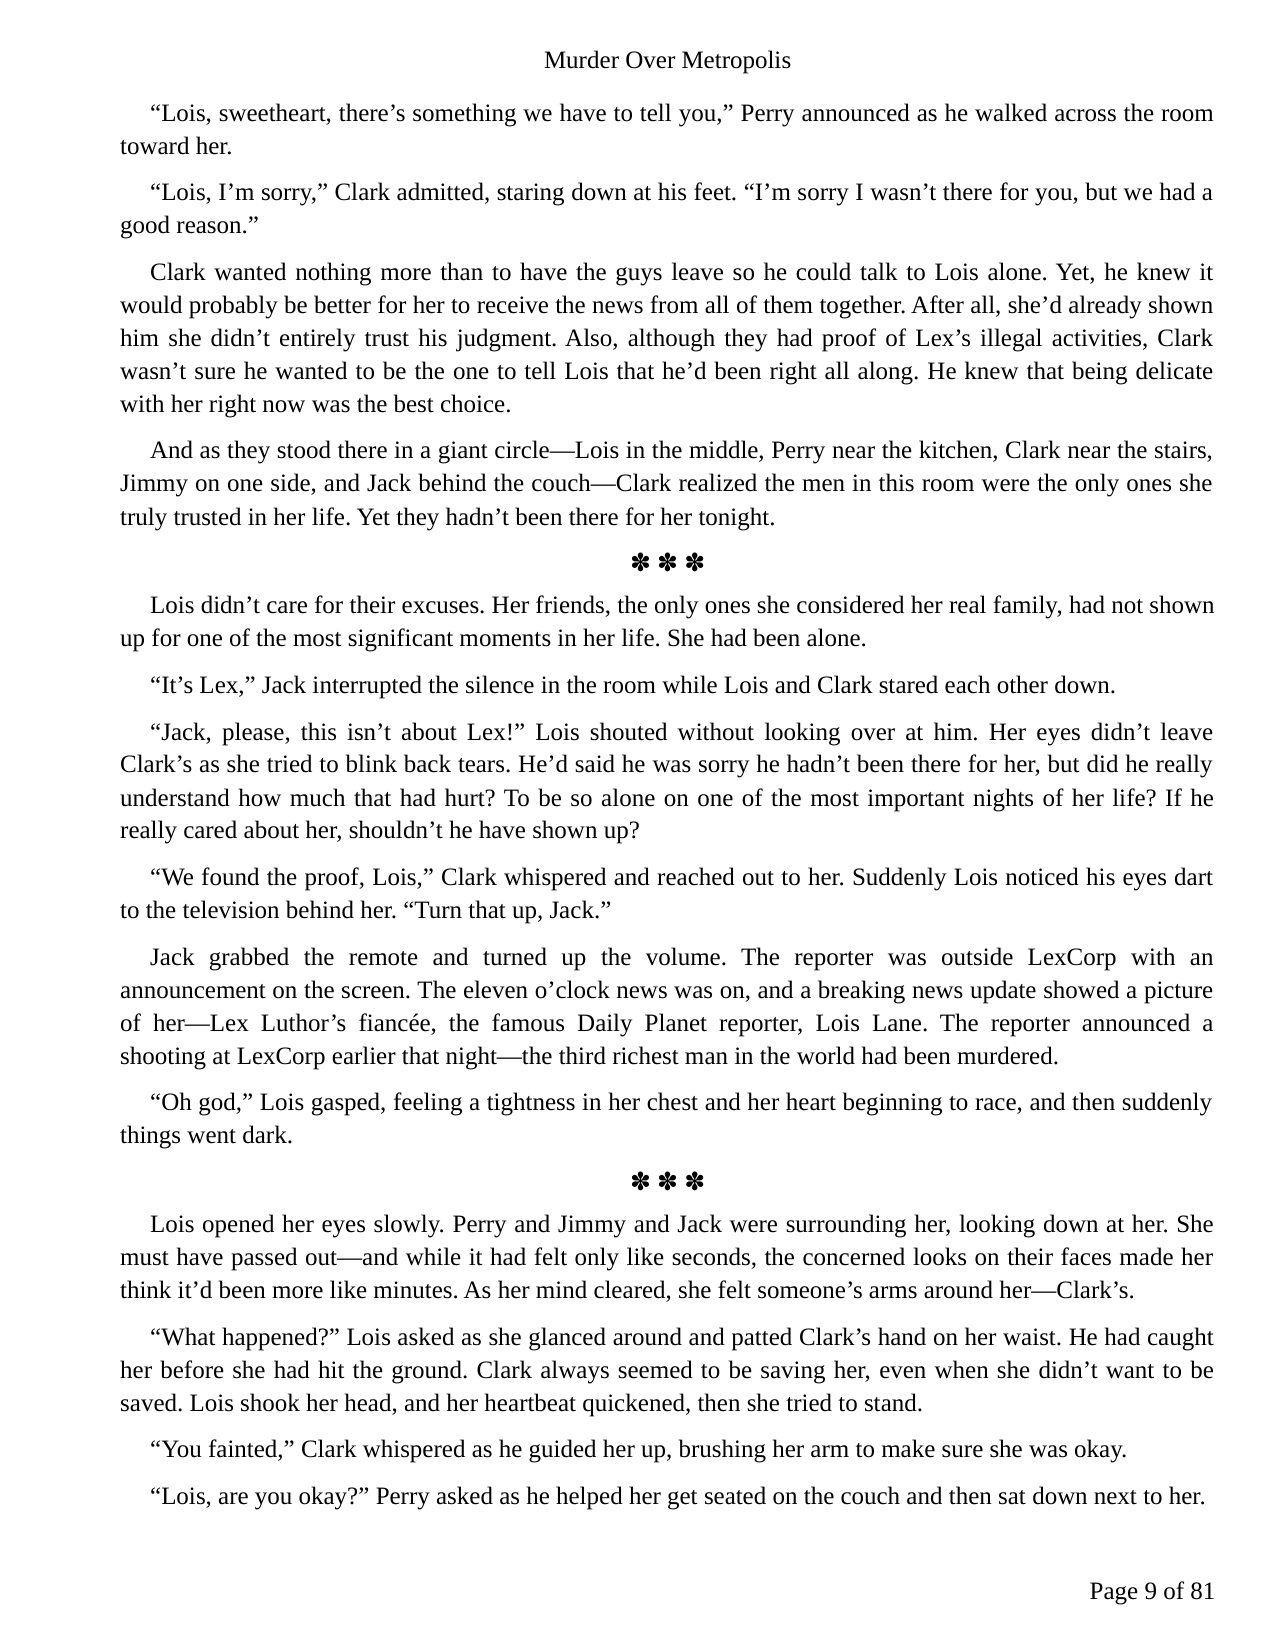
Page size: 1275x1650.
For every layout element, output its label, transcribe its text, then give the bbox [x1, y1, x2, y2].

text “What happened?” Lois asked as she glanced around and patted Clark’s hand on her waist. He had caught her before she had hit the ground. Clark always seemed to be saving her, even when she didn’t want to be saved. Lois shook her head, and her heartbeat quickened, then she tried to stand. [120, 1322, 1215, 1417]
text Lois opened her eyes slowly. Perry and Jimmy and Jack were surrounding her, looking down at her. She must have passed out—and while it had felt only like seconds, the concerned looks on their faces made her think it’d been more like minutes. As her mind cleared, she felt someone’s arms around her—Clark’s. [120, 1209, 1215, 1304]
text ✽ ✽ ✽ [120, 548, 1215, 577]
text “Lois, are you okay?” Perry asked as he helped her get seated on the couch and then sat down next to her. [120, 1481, 1215, 1510]
text “Oh god,” Lois gasped, feeling a tightness in her chest and her heart beginning to race, and then suddenly things went dark. [120, 1087, 1215, 1149]
text “Lois, sweetheart, there’s something we have to tell you,” Perry announced as he walked across the room toward her. [120, 98, 1215, 159]
text And as they stood there in a giant circle—Lois in the middle, Perry near the kitchen, Clark near the stairs, Jimmy on one side, and Jack behind the couch—Clark realized the men in this room were the only ones she truly trusted in her life. Yet they hadn’t been there for her tonight. [120, 436, 1215, 530]
text “Jack, please, this isn’t about Lex!” Lois shouted without looking over at him. Her eyes didn’t leave Clark’s as she tried to blink back tears. He’d said he was sorry he hadn’t been there for her, but did he really understand how much that had hurt? To be so alone on one of the most important nights of her life? If he really cared about her, shouldn’t he have shown up? [120, 717, 1215, 844]
text ✽ ✽ ✽ [120, 1167, 1215, 1196]
text “Lois, I’m sorry,” Clark admitted, staring down at his feet. “I’m sorry I wasn’t there for you, but we had a good reason.” [120, 177, 1215, 239]
text Clark wanted nothing more than to have the guys leave so he could talk to Lois alone. Yet, he knew it would probably be better for her to receive the news from all of them together. After all, she’d already shown him she didn’t entirely trust his judgment. Also, although they had proof of Lex’s illegal activities, Clark wasn’t sure he wanted to be the one to tell Lois that he’d been right all along. He knew that being delicate with her right now was the best choice. [120, 257, 1215, 418]
text “We found the proof, Lois,” Clark whispered and reached out to her. Suddenly Lois noticed his eyes dart to the television behind her. “Turn that up, Jack.” [120, 862, 1215, 924]
text Jack grabbed the remote and turned up the volume. The reporter was outside LexCorp with an announcement on the screen. The eleven o’clock news was on, and a breaking news update showed a picture of her—Lex Luthor’s fiancée, the famous Daily Planet reporter, Lois Lane. The reporter announced a shooting at LexCorp earlier that night—the third richest man in the world had been murdered. [120, 942, 1215, 1069]
text “It’s Lex,” Jack interrupted the silence in the room while Lois and Clark stared each other down. [120, 670, 1215, 699]
text “You fainted,” Clark whispered as he guided her up, brushing her arm to make sure she was okay. [120, 1434, 1215, 1463]
text Lois didn’t care for their excuses. Her friends, the only ones she considered her real family, had not shown up for one of the most significant moments in her life. She had been alone. [120, 590, 1215, 652]
